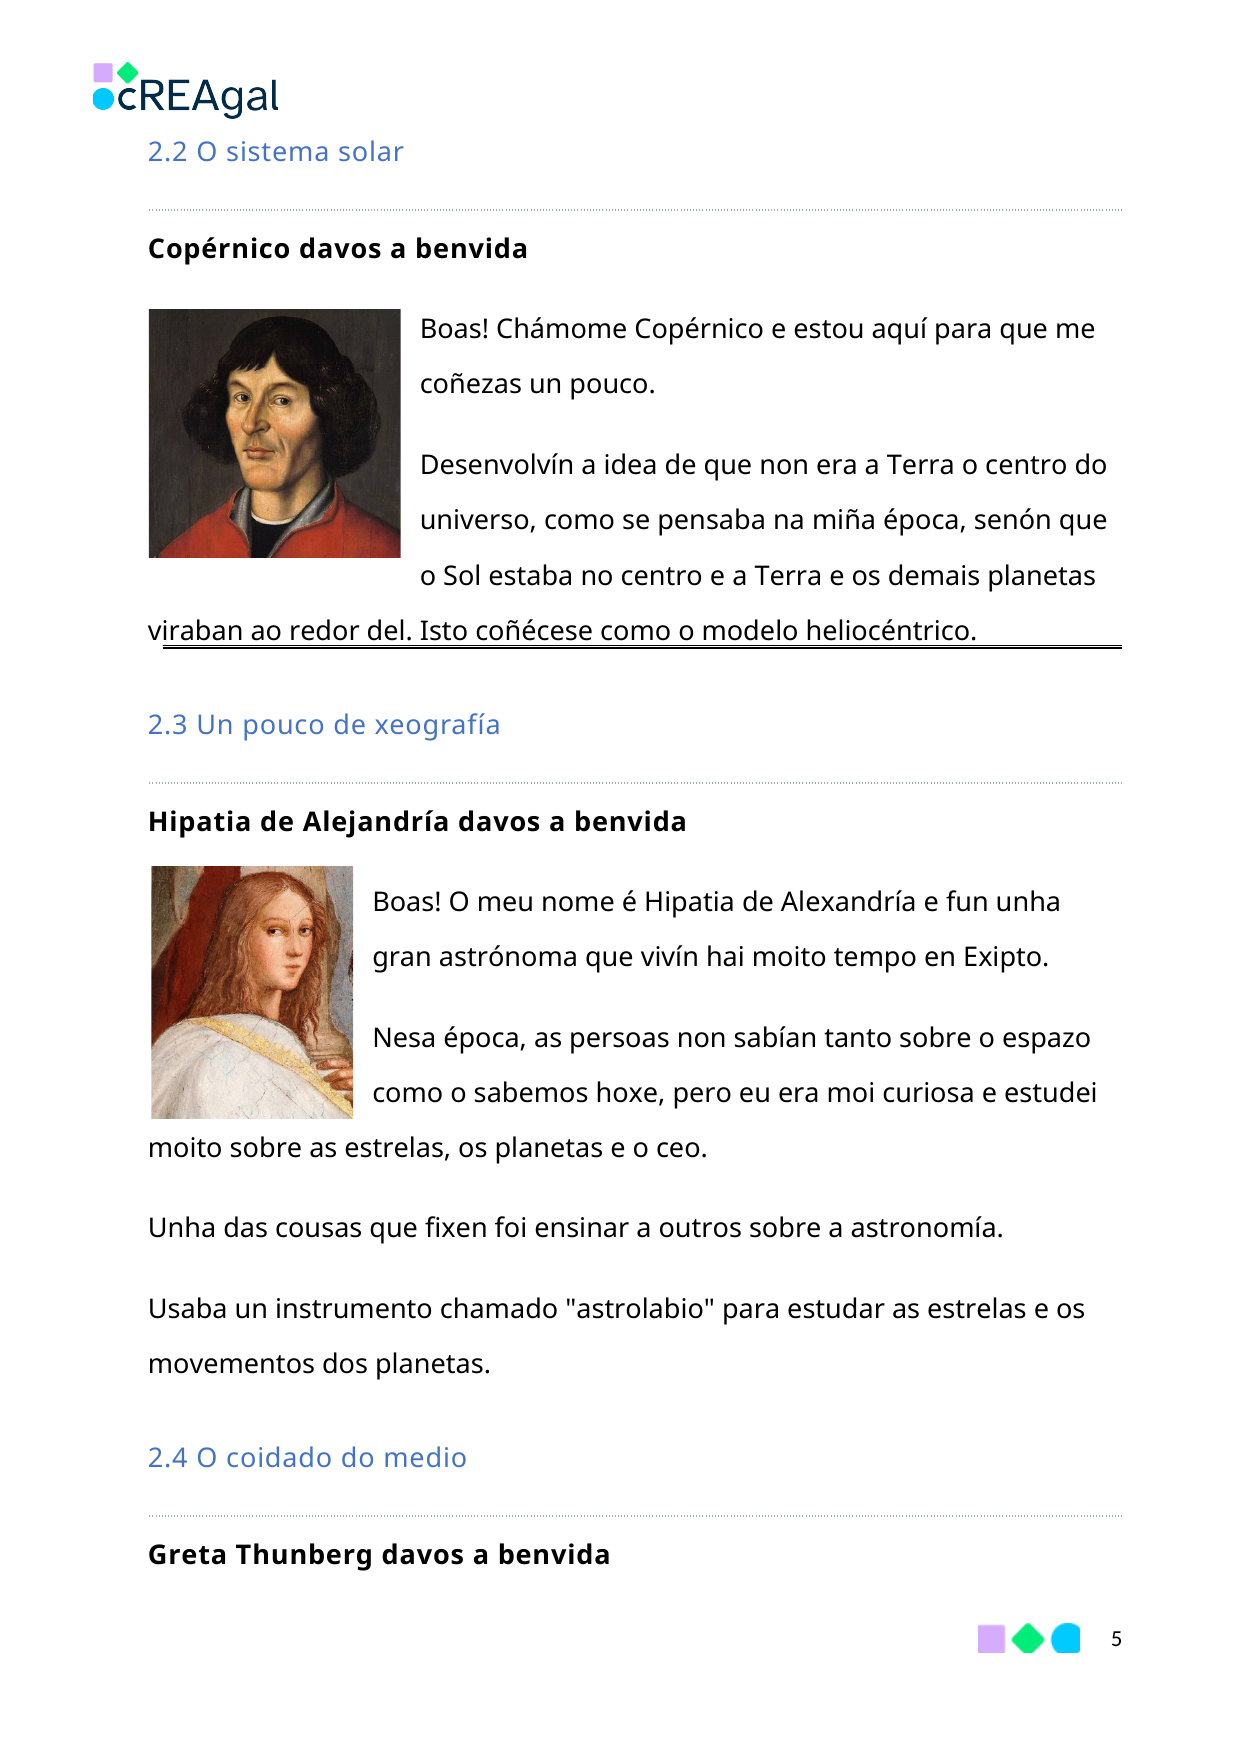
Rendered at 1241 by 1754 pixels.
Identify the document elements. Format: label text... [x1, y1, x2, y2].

subtitle 2.3 Un pouco de xeografía [148, 706, 1122, 784]
subtitle 2.2 O sistema solar [148, 133, 1122, 211]
picture [167, 866, 356, 1121]
text [148, 310, 164, 402]
text Nesa época, as persoas non sabían tanto sobre o espazo como o sabemos hoxe, pero eu era moi curiosa e estudei moito sobre as estrelas, os planetas e o ceo. [148, 1018, 1115, 1166]
text Unha das cousas que fixen foi ensinar a outros sobre a astronomía. [148, 1209, 1115, 1246]
text Boas! Chámome Copérnico e estou aquí para que me coñezas un pouco. [404, 310, 1115, 402]
text Boas! O meu nome é Hipatia de Alexandría e fun unha gran astrónoma que vivín hai moito tempo en Exipto. [356, 882, 1115, 974]
picture [164, 309, 404, 560]
subtitle Greta Thunberg davos a benvida [148, 1535, 1122, 1572]
subtitle 2.4 O coidado do medio [148, 1439, 1122, 1517]
text Usaba un instrumento chamado "astrolabio" para estudar as estrelas e os movementos dos planetas. [148, 1289, 1115, 1381]
picture [1015, 1623, 1085, 1657]
text Desenvolvín a idea de que non era a Terra o centro do universo, como se pensaba na miña época, senón que o Sol estaba no centro e a Terra e os demais planetas viraban ao redor del. Isto coñécese como o modelo heliocéntrico. [148, 445, 1115, 648]
subtitle Copérnico davos a benvida [148, 229, 1122, 266]
subtitle Hipatia de Alejandría davos a benvida [148, 802, 1122, 839]
picture [92, 62, 278, 119]
